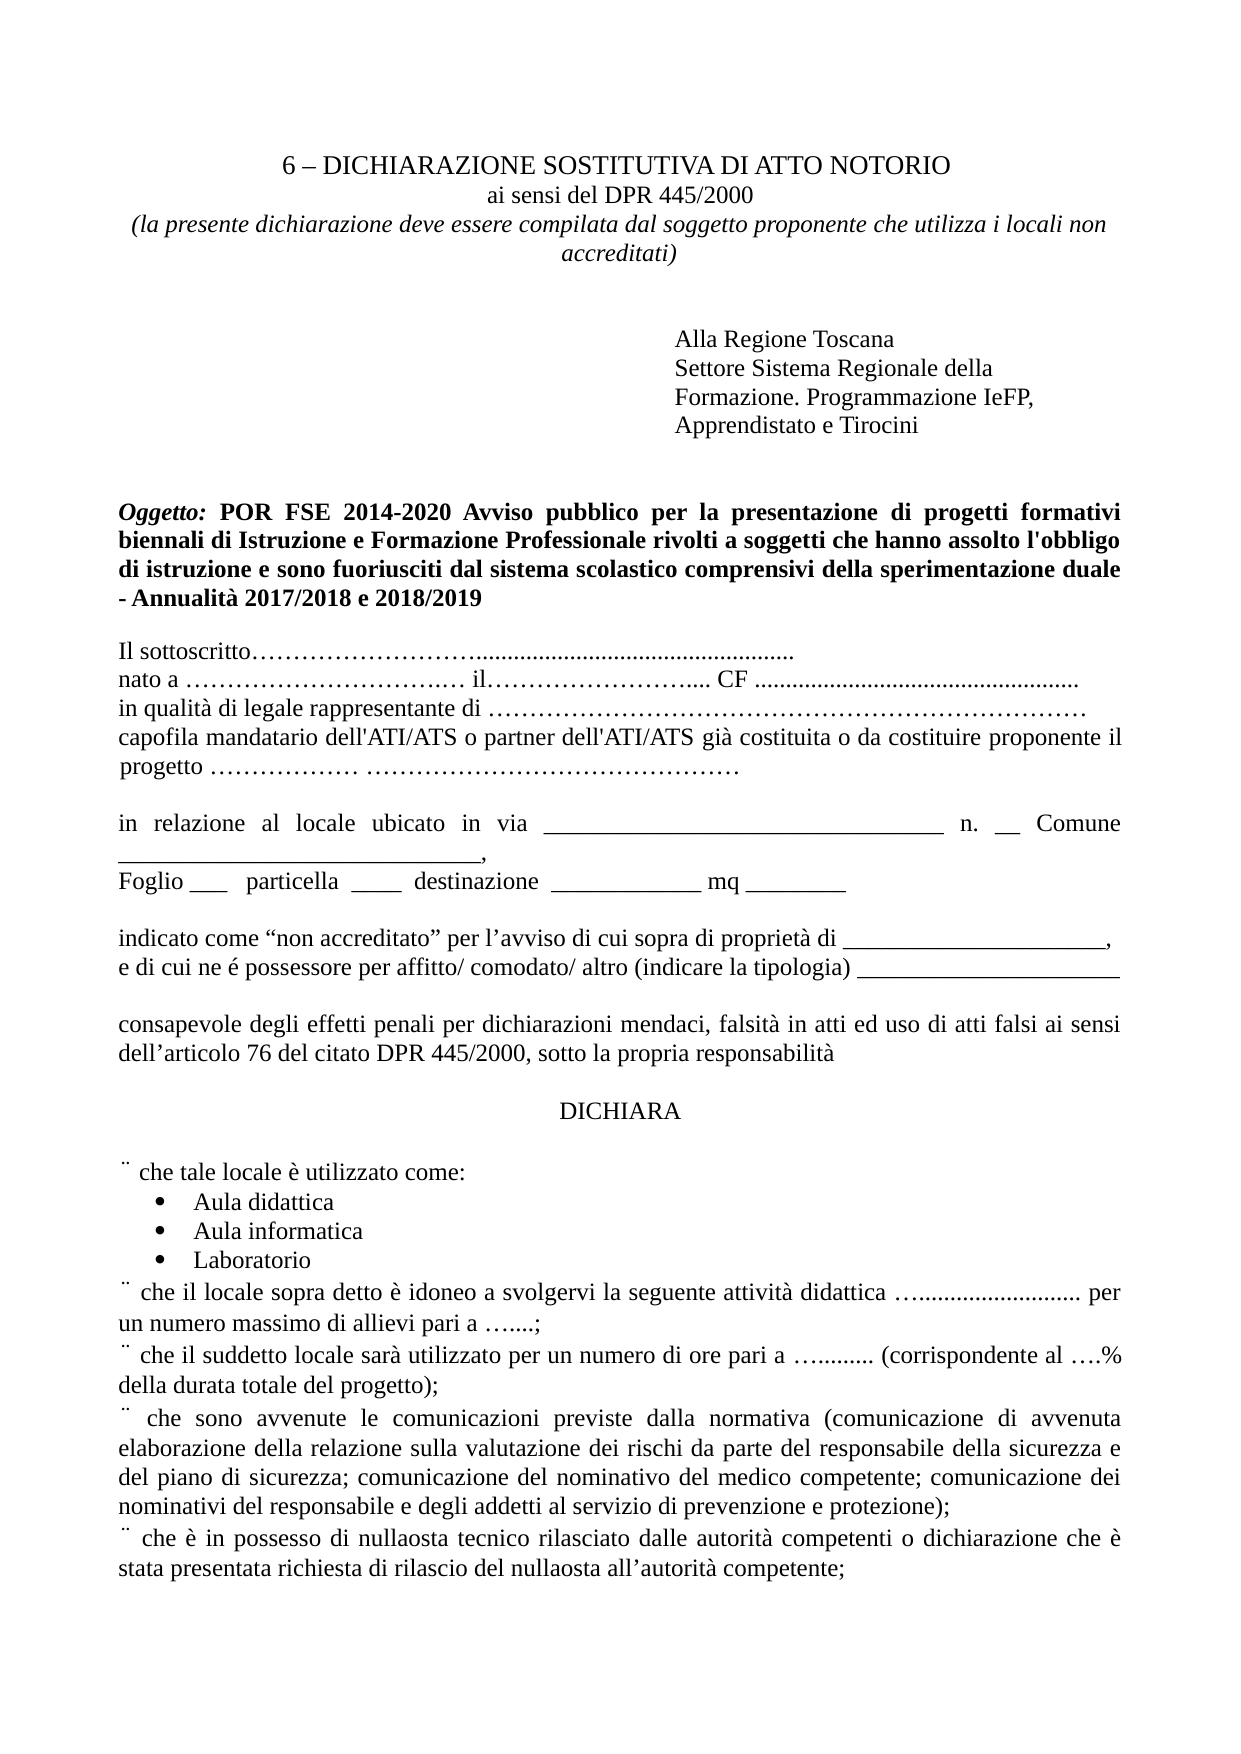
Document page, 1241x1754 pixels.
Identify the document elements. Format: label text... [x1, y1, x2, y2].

text Foglio ___ particella ____ destinazione ____________ mq ________ [118, 866, 1122, 894]
text ai sensi del DPR 445/2000 [118, 180, 1122, 209]
text ¨ che il suddetto locale sarà utilizzato per un numero di ore pari a …......... (corrispondente al ….% della durata totale del progetto); [118, 1336, 1122, 1399]
text (la presente dichiarazione deve essere compilata dal soggetto proponente che utilizza i locali non accreditati) [118, 209, 1122, 267]
text DICHIARA [118, 1096, 1122, 1124]
text Oggetto: POR FSE 2014-2020 Avviso pubblico per la presentazione di progetti formativi biennali di Istruzione e Formazione Professionale rivolti a soggetti che hanno assolto l'obbligo di istruzione e sono fuoriusciti dal sistema scolastico comprensivi della sperimentazione duale - Annualità 2017/2018 e 2018/2019 [118, 497, 1122, 612]
list Aula didattica [156, 1187, 1122, 1216]
text ¨ che è in possesso di nullaosta tecnico rilasciato dalle autorità competenti o dichiarazione che è stata presentata richiesta di rilascio del nullaosta all’autorità competente; [118, 1519, 1122, 1582]
text Alla Regione Toscana [674, 324, 1122, 353]
text in qualità di legale rappresentante di ……………………………………………………………… [118, 693, 1122, 722]
text Il sottoscritto………………………................................................... [118, 636, 1122, 664]
text ¨ che sono avvenute le comunicazioni previste dalla normativa (comunicazione di avvenuta elaborazione della relazione sulla valutazione dei rischi da parte del responsabile della sicurezza e del piano di sicurezza; comunicazione del nominativo del medico competente; comunicazione dei nominativi del responsabile e degli addetti al servizio di prevenzione e protezione); [118, 1399, 1122, 1519]
text e di cui ne é possessore per affitto/ comodato/ altro (indicare la tipologia) _____________________ [118, 952, 1122, 981]
list Laboratorio [156, 1245, 1122, 1273]
text 6 – DICHIARAZIONE SOSTITUTIVA DI ATTO NOTORIO [118, 149, 1122, 180]
text capofila mandatario dell'ATI/ATS o partner dell'ATI/ATS già costituita o da costituire proponente il progetto ……………… ……………………………………… [118, 722, 1122, 779]
text in relazione al locale ubicato in via ________________________________ n. __ Comune _____________________________, [118, 808, 1122, 866]
text ¨ che tale locale è utilizzato come: [118, 1153, 1122, 1187]
text Settore Sistema Regionale della Formazione. Programmazione IeFP, Apprendistato e Tirocini [674, 353, 1122, 439]
list Aula informatica [156, 1216, 1122, 1245]
text ¨ che il locale sopra detto è idoneo a svolgervi la seguente attività didattica ….......................... per un numero massimo di allievi pari a …....; [118, 1273, 1122, 1336]
text nato a ………………………….… il…………………….... CF .................................................... [118, 664, 1122, 693]
text indicato come “non accreditato” per l’avviso di cui sopra di proprietà di _____________________, [118, 923, 1122, 952]
text consapevole degli effetti penali per dichiarazioni mendaci, falsità in atti ed uso di atti falsi ai sensi dell’articolo 76 del citato DPR 445/2000, sotto la propria responsabilità [118, 1009, 1122, 1067]
